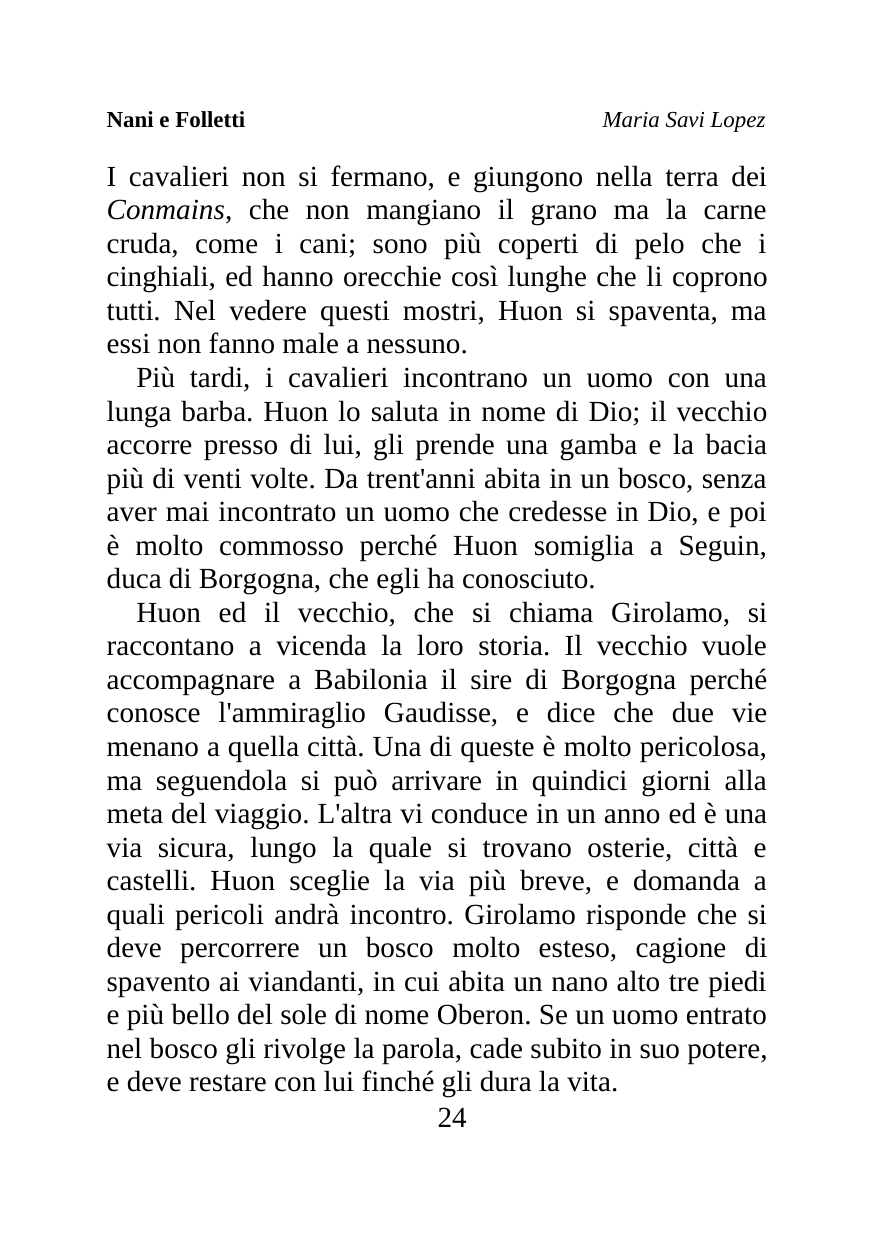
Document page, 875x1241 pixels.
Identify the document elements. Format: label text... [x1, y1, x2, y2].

text Huon ed il vecchio, che si chiama Girolamo, si raccontano a vicenda la loro storia. Il vecchio vuole accompagnare a Babilonia il sire di Borgogna perché conosce l'ammiraglio Gaudisse, e dice che due vie menano a quella città. Una di queste è molto pericolosa, ma seguendola si può arrivare in quindici giorni alla meta del viaggio. L'altra vi conduce in un anno ed è una via sicura, lungo la quale si trovano osterie, città e castelli. Huon sceglie la via più breve, e domanda a quali pericoli andrà incontro. Girolamo risponde che si deve percorrere un bosco molto esteso, cagione di spavento ai viandanti, in cui abita un nano alto tre piedi e più bello del sole di nome Oberon. Se un uomo entrato nel bosco gli rivolge la parola, cade subito in suo potere, e deve restare con lui finché gli dura la vita. [106, 595, 768, 1098]
text Più tardi, i cavalieri incontrano un uomo con una lunga barba. Huon lo saluta in nome di Dio; il vecchio accorre presso di lui, gli prende una gamba e la bacia più di venti volte. Da trent'anni abita in un bosco, senza aver mai incontrato un uomo che credesse in Dio, e poi è molto commosso perché Huon somiglia a Seguin, duca di Borgogna, che egli ha conosciuto. [106, 360, 768, 595]
text I cavalieri non si fermano, e giungono nella terra dei Conmains, che non mangiano il grano ma la carne cruda, come i cani; sono più coperti di pelo che i cinghiali, ed hanno orecchie così lunghe che li coprono tutti. Nel vedere questi mostri, Huon si spaventa, ma essi non fanno male a nessuno. [106, 159, 768, 360]
